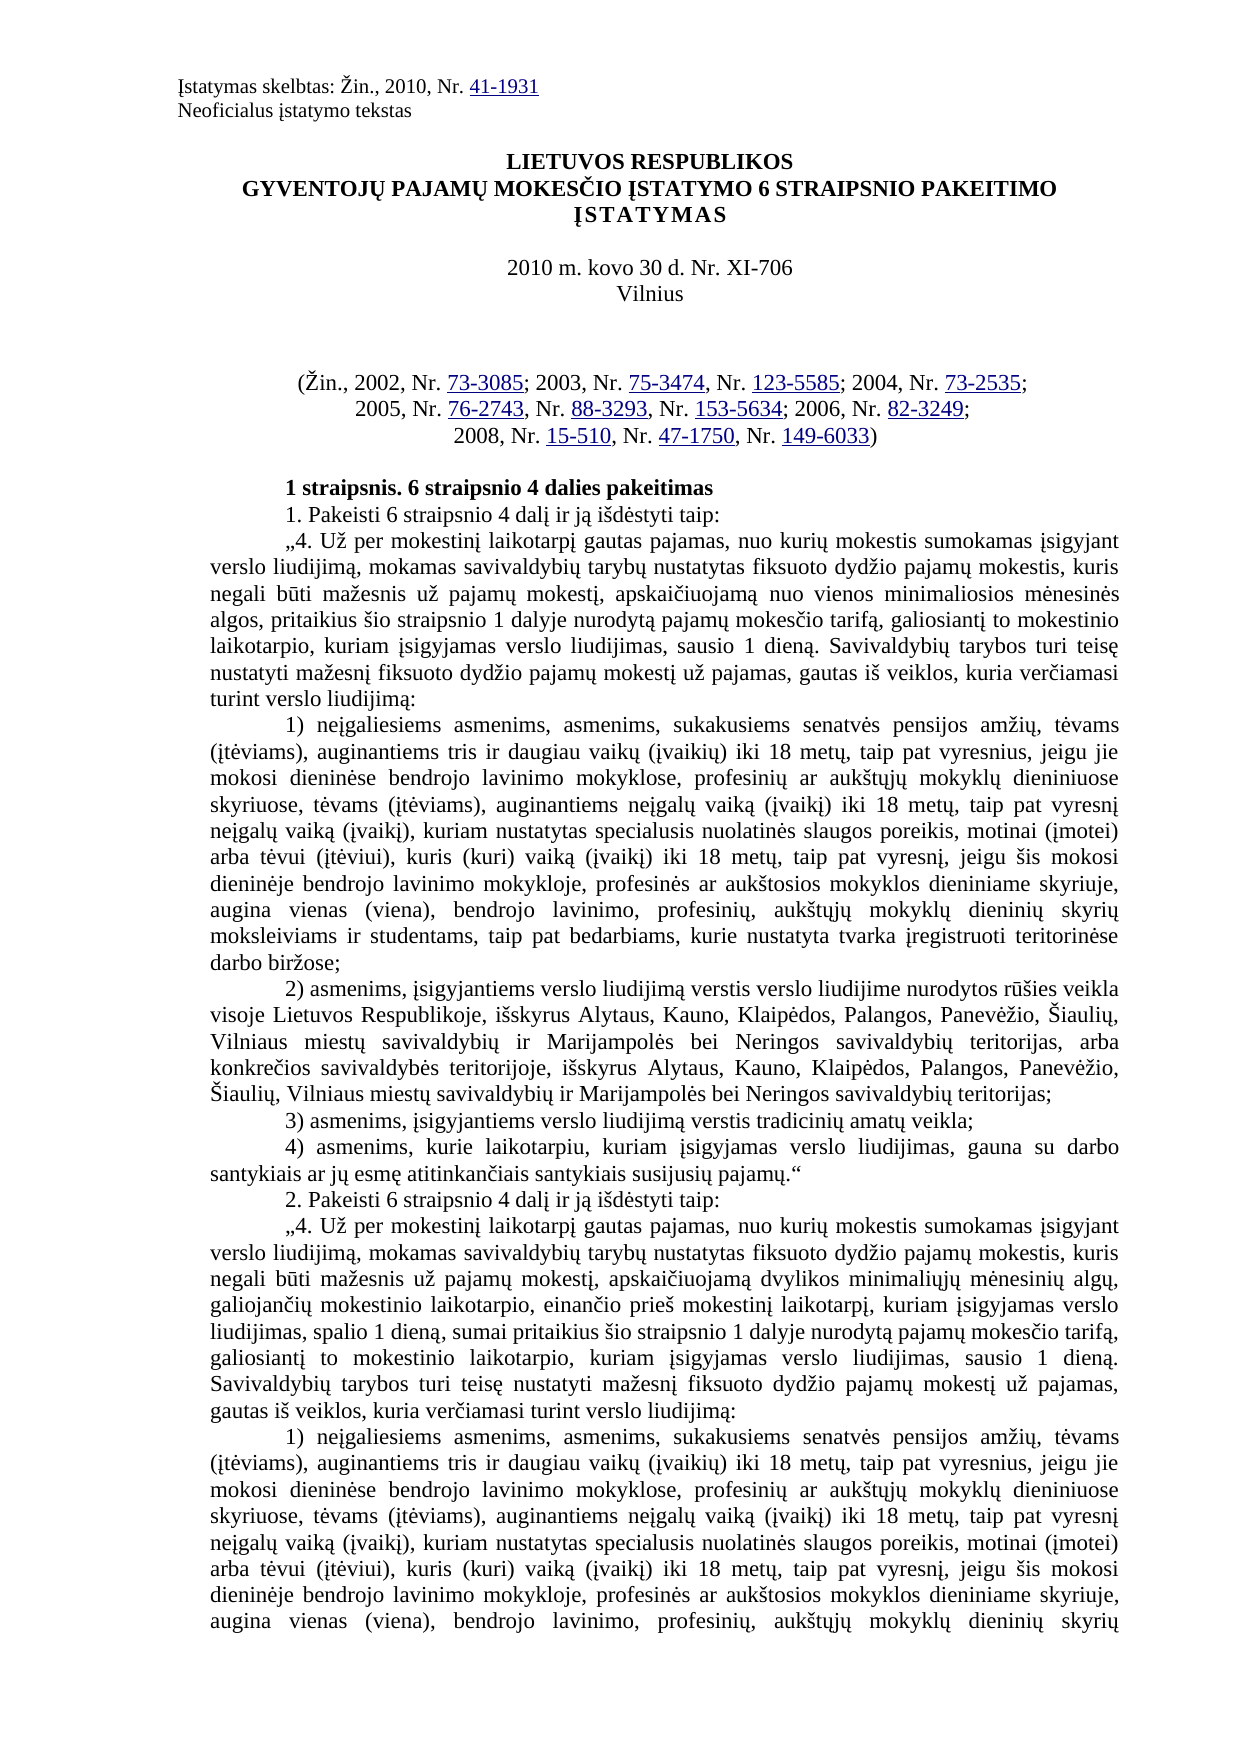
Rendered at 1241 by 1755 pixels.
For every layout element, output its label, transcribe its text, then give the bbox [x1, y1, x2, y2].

text Neoficialus įstatymo tekstas [177, 98, 1127, 122]
text 2) asmenims, įsigyjantiems verslo liudijimą verstis verslo liudijime nurodytos rūšies veikla visoje Lietuvos Respublikoje, išskyrus Alytaus, Kauno, Klaipėdos, Palangos, Panevėžio, Šiaulių, Vilniaus miestų savivaldybių ir Marijampolės bei Neringos savivaldybių teritorijas, arba konkrečios savivaldybės teritorijoje, išskyrus Alytaus, Kauno, Klaipėdos, Palangos, Panevėžio, Šiaulių, Vilniaus miestų savivaldybių ir Marijampolės bei Neringos savivaldybių teritorijas; [210, 975, 1120, 1107]
text 1 straipsnis. 6 straipsnio 4 dalies pakeitimas [210, 474, 1120, 501]
text Įstatymas skelbtas: Žin., 2010, Nr. 41-1931 [177, 74, 1127, 98]
text „4. Už per mokestinį laikotarpį gautas pajamas, nuo kurių mokestis sumokamas įsigyjant verslo liudijimą, mokamas savivaldybių tarybų nustatytas fiksuoto dydžio pajamų mokestis, kuris negali būti mažesnis už pajamų mokestį, apskaičiuojamą dvylikos minimaliųjų mėnesinių algų, galiojančių mokestinio laikotarpio, einančio prieš mokestinį laikotarpį, kuriam įsigyjamas verslo liudijimas, spalio 1 dieną, sumai pritaikius šio straipsnio 1 dalyje nurodytą pajamų mokesčio tarifą, galiosiantį to mokestinio laikotarpio, kuriam įsigyjamas verslo liudijimas, sausio 1 dieną. Savivaldybių tarybos turi teisę nustatyti mažesnį fiksuoto dydžio pajamų mokestį už pajamas, gautas iš veiklos, kuria verčiamasi turint verslo liudijimą: [210, 1212, 1120, 1423]
text 3) asmenims, įsigyjantiems verslo liudijimą verstis tradicinių amatų veikla; [210, 1107, 1120, 1133]
text 2. Pakeisti 6 straipsnio 4 dalį ir ją išdėstyti taip: [210, 1186, 1120, 1212]
text 4) asmenims, kurie laikotarpiu, kuriam įsigyjamas verslo liudijimas, gauna su darbo santykiais ar jų esmę atitinkančiais santykiais susijusių pajamų.“ [210, 1133, 1120, 1186]
text 1. Pakeisti 6 straipsnio 4 dalį ir ją išdėstyti taip: [210, 501, 1120, 527]
text 1) neįgaliesiems asmenims, asmenims, sukakusiems senatvės pensijos amžių, tėvams (įtėviams), auginantiems tris ir daugiau vaikų (įvaikių) iki 18 metų, taip pat vyresnius, jeigu jie mokosi dieninėse bendrojo lavinimo mokyklose, profesinių ar aukštųjų mokyklų dieniniuose skyriuose, tėvams (įtėviams), auginantiems neįgalų vaiką (įvaikį) iki 18 metų, taip pat vyresnį neįgalų vaiką (įvaikį), kuriam nustatytas specialusis nuolatinės slaugos poreikis, motinai (įmotei) arba tėvui (įtėviui), kuris (kuri) vaiką (įvaikį) iki 18 metų, taip pat vyresnį, jeigu šis mokosi dieninėje bendrojo lavinimo mokykloje, profesinės ar aukštosios mokyklos dieniniame skyriuje, augina vienas (viena), bendrojo lavinimo, profesinių, aukštųjų mokyklų dieninių skyrių moksleiviams ir studentams, taip pat bedarbiams, kurie nustatyta tvarka įregistruoti teritorinėse darbo biržose; [210, 712, 1120, 975]
text 1) neįgaliesiems asmenims, asmenims, sukakusiems senatvės pensijos amžių, tėvams (įtėviams), auginantiems tris ir daugiau vaikų (įvaikių) iki 18 metų, taip pat vyresnius, jeigu jie mokosi dieninėse bendrojo lavinimo mokyklose, profesinių ar aukštųjų mokyklų dieniniuose skyriuose, tėvams (įtėviams), auginantiems neįgalų vaiką (įvaikį) iki 18 metų, taip pat vyresnį neįgalų vaiką (įvaikį), kuriam nustatytas specialusis nuolatinės slaugos poreikis, motinai (įmotei) arba tėvui (įtėviui), kuris (kuri) vaiką (įvaikį) iki 18 metų, taip pat vyresnį, jeigu šis mokosi dieninėje bendrojo lavinimo mokykloje, profesinės ar aukštosios mokyklos dieniniame skyriuje, augina vienas (viena), bendrojo lavinimo, profesinių, aukštųjų mokyklų dieninių skyrių [210, 1423, 1120, 1634]
text GYVENTOJŲ PAJAMŲ MOKESČIO ĮSTATYMO 6 STRAIPSNIO PAKEITIMO [177, 175, 1122, 201]
text LIETUVOS RESPUBLIKOS [177, 148, 1122, 175]
text (Žin., 2002, Nr. 73-3085; 2003, Nr. 75-3474, Nr. 123-5585; 2004, Nr. 73-2535; 2005, Nr. 76-2743, Nr. 88-3293, Nr. 153-5634; 2006, Nr. 82-3249; 2008, Nr. 15-510, Nr. 47-1750, Nr. 149-6033) [210, 369, 1120, 448]
text 2010 m. kovo 30 d. Nr. XI-706 Vilnius [177, 254, 1122, 306]
text ĮSTATYMAS [177, 201, 1122, 227]
text „4. Už per mokestinį laikotarpį gautas pajamas, nuo kurių mokestis sumokamas įsigyjant verslo liudijimą, mokamas savivaldybių tarybų nustatytas fiksuoto dydžio pajamų mokestis, kuris negali būti mažesnis už pajamų mokestį, apskaičiuojamą nuo vienos minimaliosios mėnesinės algos, pritaikius šio straipsnio 1 dalyje nurodytą pajamų mokesčio tarifą, galiosiantį to mokestinio laikotarpio, kuriam įsigyjamas verslo liudijimas, sausio 1 dieną. Savivaldybių tarybos turi teisę nustatyti mažesnį fiksuoto dydžio pajamų mokestį už pajamas, gautas iš veiklos, kuria verčiamasi turint verslo liudijimą: [210, 527, 1120, 712]
